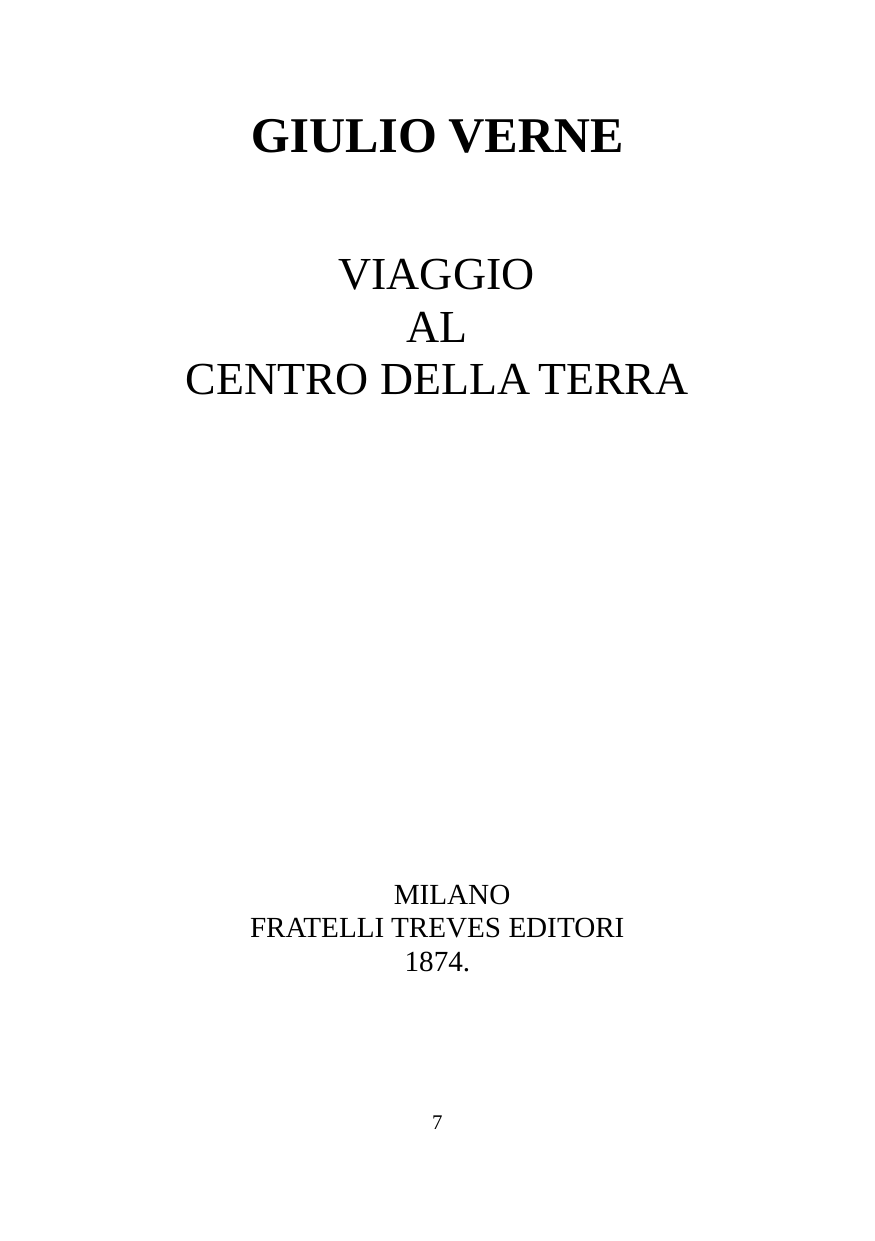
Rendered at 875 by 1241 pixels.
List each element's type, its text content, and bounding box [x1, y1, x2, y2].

text Milano fratelli treves editori 1874. [106, 877, 768, 978]
text Viaggio al centro della terra [105, 246, 768, 404]
subtitle Giulio Verne [106, 106, 768, 164]
